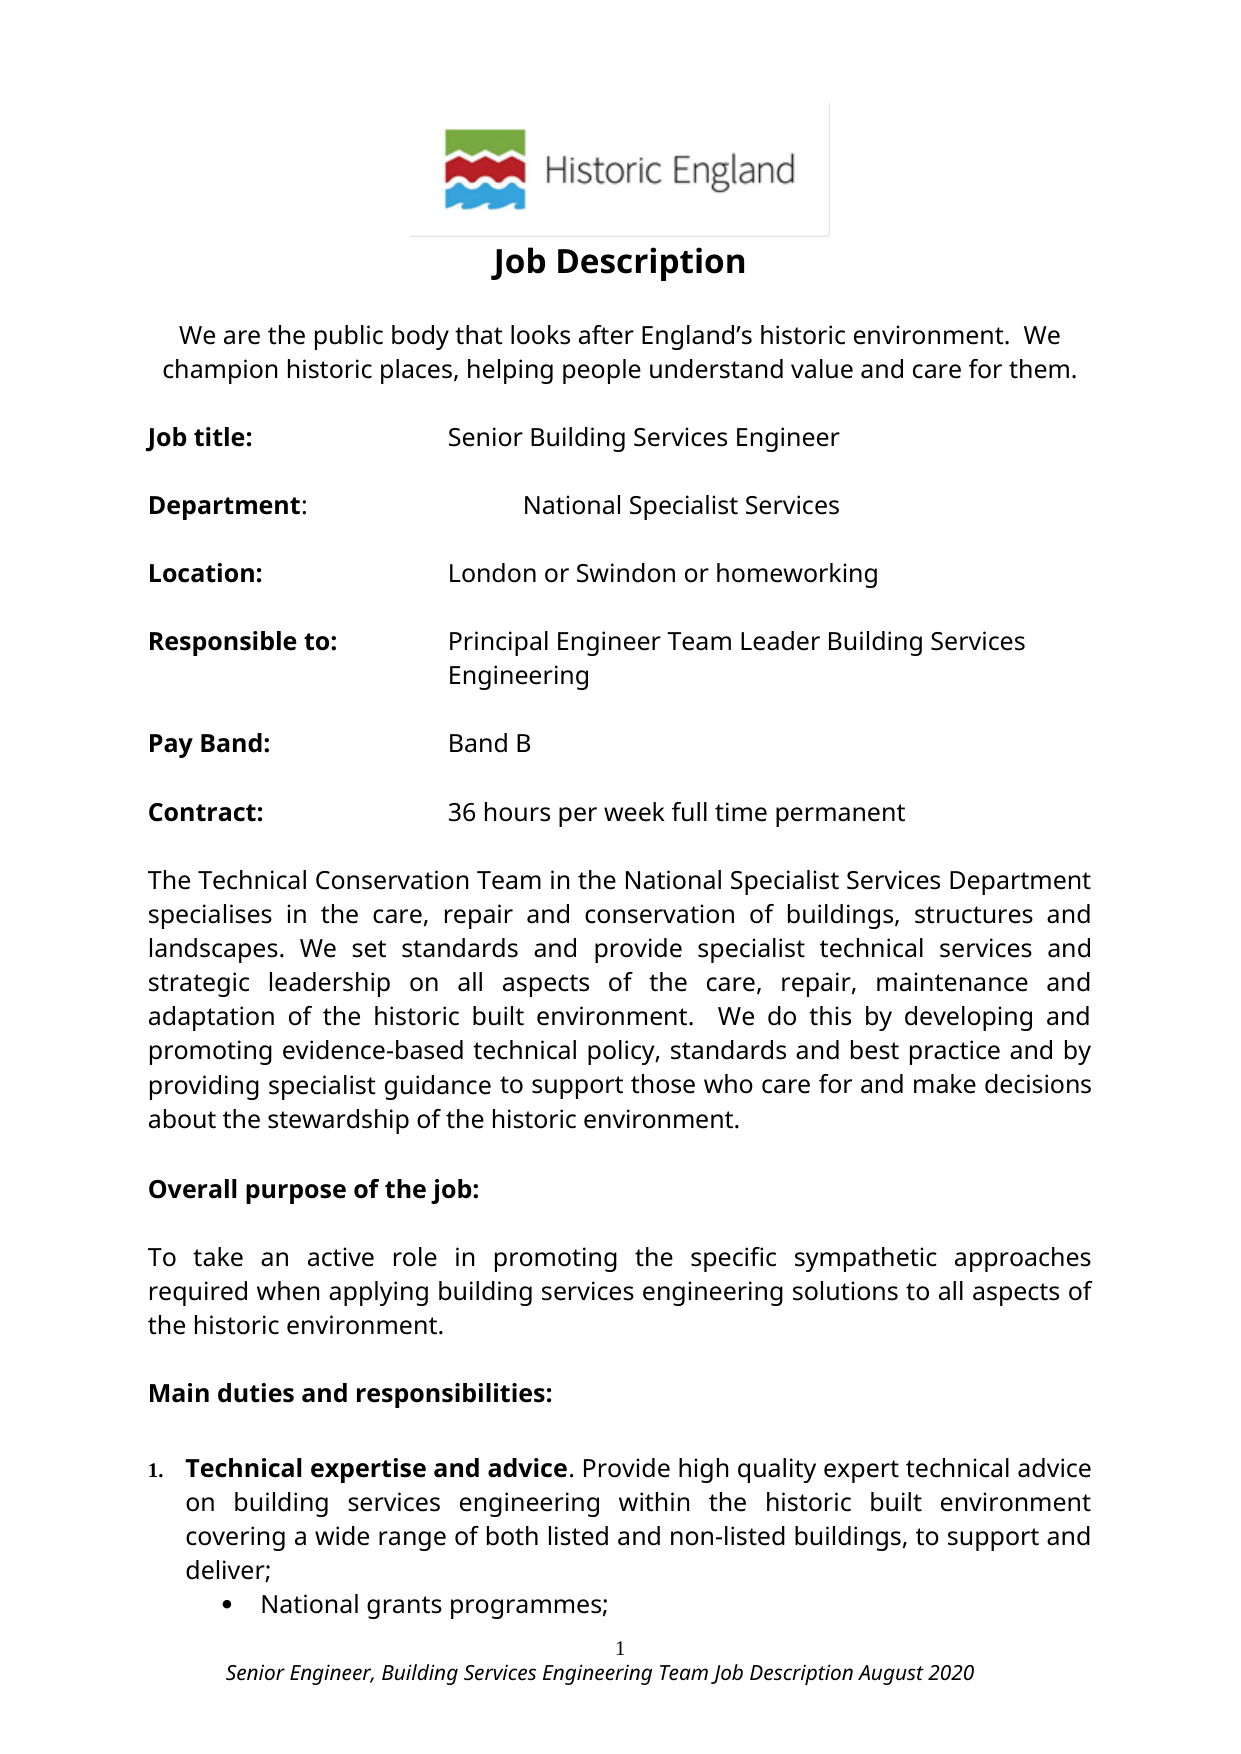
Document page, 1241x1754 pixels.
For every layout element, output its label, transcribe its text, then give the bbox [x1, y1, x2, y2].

text Pay Band: Band B [148, 726, 1092, 760]
list National grants programmes; [223, 1587, 1092, 1621]
text The Technical Conservation Team in the National Specialist Services Department specialises in the care, repair and conservation of buildings, structures and landscapes. We set standards and provide specialist technical services and strategic leadership on all aspects of the care, repair, maintenance and adaptation of the historic built environment. We do this by developing and promoting evidence-based technical policy, standards and best practice and by providing specialist guidance to support those who care for and make decisions about the stewardship of the historic environment. [148, 862, 1092, 1137]
text Department: National Specialist Services [148, 488, 1092, 522]
text Location: London or Swindon or homeworking [148, 556, 1092, 590]
text To take an active role in promoting the specific sympathetic approaches required when applying building services engineering solutions to all aspects of the historic environment. [148, 1240, 1092, 1342]
text Contract: 36 hours per week full time permanent [148, 794, 1092, 828]
text Overall purpose of the job: [148, 1172, 1092, 1206]
text We are the public body that looks after England’s historic environment. We champion historic places, helping people understand value and care for them. [148, 317, 1092, 385]
text Job Description [148, 238, 1092, 283]
text Main duties and responsibilities: [148, 1376, 1092, 1410]
list Technical expertise and advice. Provide high quality expert technical advice on building services engineering within the historic built environment covering a wide range of both listed and non-listed buildings, to support and deliver; [148, 1450, 1092, 1587]
text Job title: Senior Building Services Engineer [148, 419, 1092, 453]
text Responsible to: Principal Engineer Team Leader Building Services Engineering [148, 624, 1092, 692]
